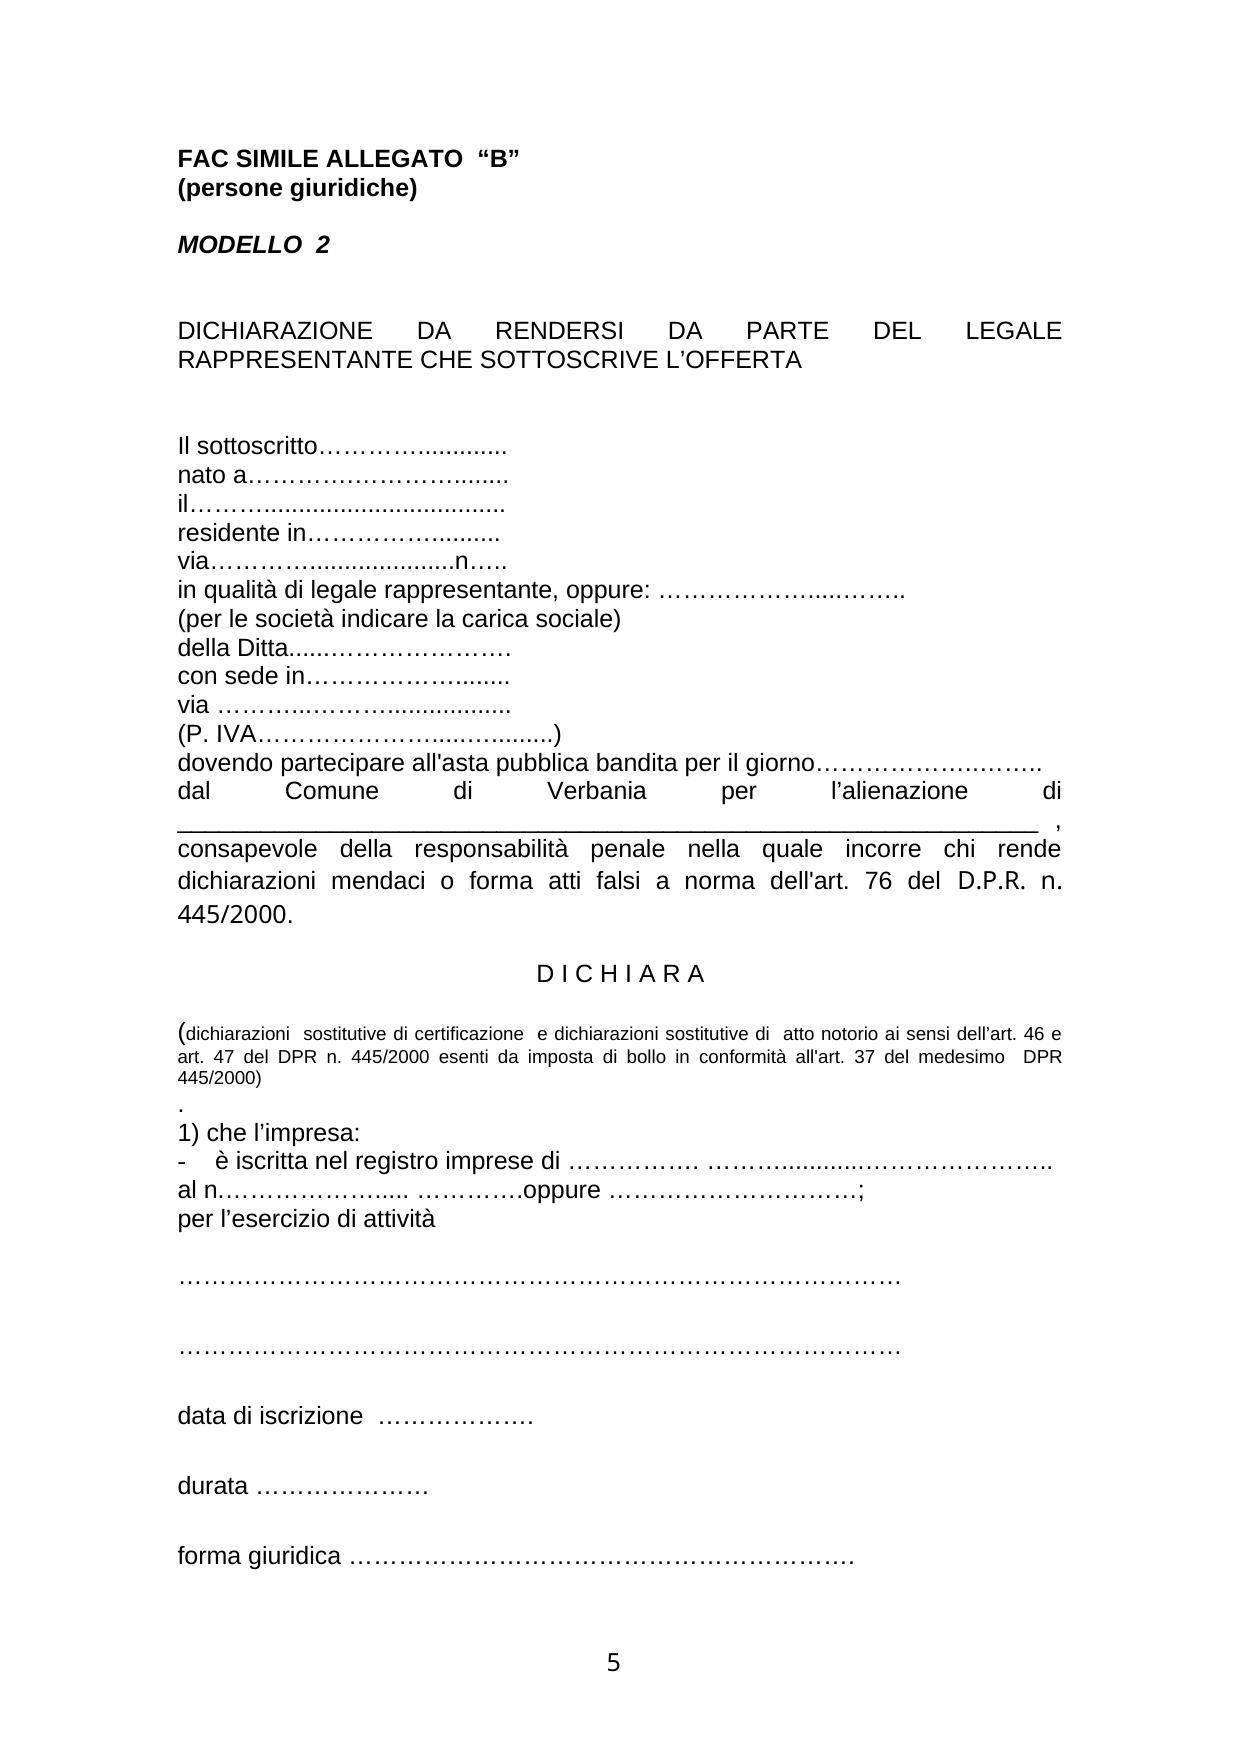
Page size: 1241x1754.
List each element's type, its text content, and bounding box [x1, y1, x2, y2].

text data di iscrizione ………………. [177, 1401, 1063, 1430]
text (persone giuridiche) [177, 172, 1063, 201]
text …………………………………………………………………………… [177, 1331, 1063, 1360]
text (per le società indicare la carica sociale) [177, 604, 1063, 632]
text nato a………….…………........ [177, 460, 1063, 489]
text D I C H I A R A [177, 959, 1063, 988]
text forma giuridica ……………………………………………………. [177, 1541, 1063, 1570]
text (dichiarazioni sostitutive di certificazione e dichiarazioni sostitutive di atto notorio ai sensi dell’art. 46 e art. 47 del DPR n. 445/2000 esenti da imposta di bollo in conformità all'art. 37 del medesimo DPR 445/2000) [177, 1017, 1063, 1089]
text in qualità di legale rappresentante, oppure: ……………….....…….. [177, 575, 1063, 604]
text al n.………………..... ………….oppure …………………………; [177, 1175, 1063, 1204]
text via………….....................n….. [177, 546, 1063, 575]
text dovendo partecipare all'asta pubblica bandita per il giorno………………..…….. [177, 747, 1063, 776]
text dal Comune di Verbania per l’alienazione di ______________________________________________________________ , consapevole della responsabilità penale nella quale incorre chi rende dichiarazioni mendaci o forma atti falsi a norma dell'art. 76 del D.P.R. n. 445/2000. [177, 776, 1063, 931]
list è iscritta nel registro imprese di ……………. ………............………………….. [177, 1146, 1063, 1175]
text Il sottoscritto…………............. [177, 431, 1063, 460]
text della Ditta......…………………. [177, 632, 1063, 661]
text via ………...……….................. [177, 690, 1063, 719]
text . [177, 1089, 1063, 1117]
text durata ………………… [177, 1471, 1063, 1500]
text per l’esercizio di attività …………………………………………………………………………… [177, 1204, 1063, 1290]
text (P. IVA………………….....….........) [177, 719, 1063, 747]
text residente in…………….......... [177, 517, 1063, 546]
text 1) che l’impresa: [177, 1117, 1063, 1146]
text il………................................... [177, 489, 1063, 517]
text FAC SIMILE ALLEGATO “B” [177, 144, 1063, 172]
text con sede in………………........ [177, 661, 1063, 690]
text MODELLO 2 [177, 230, 1063, 259]
text DICHIARAZIONE DA RENDERSI DA PARTE DEL LEGALE RAPPRESENTANTE CHE SOTTOSCRIVE L’OFFERTA [177, 316, 1063, 374]
